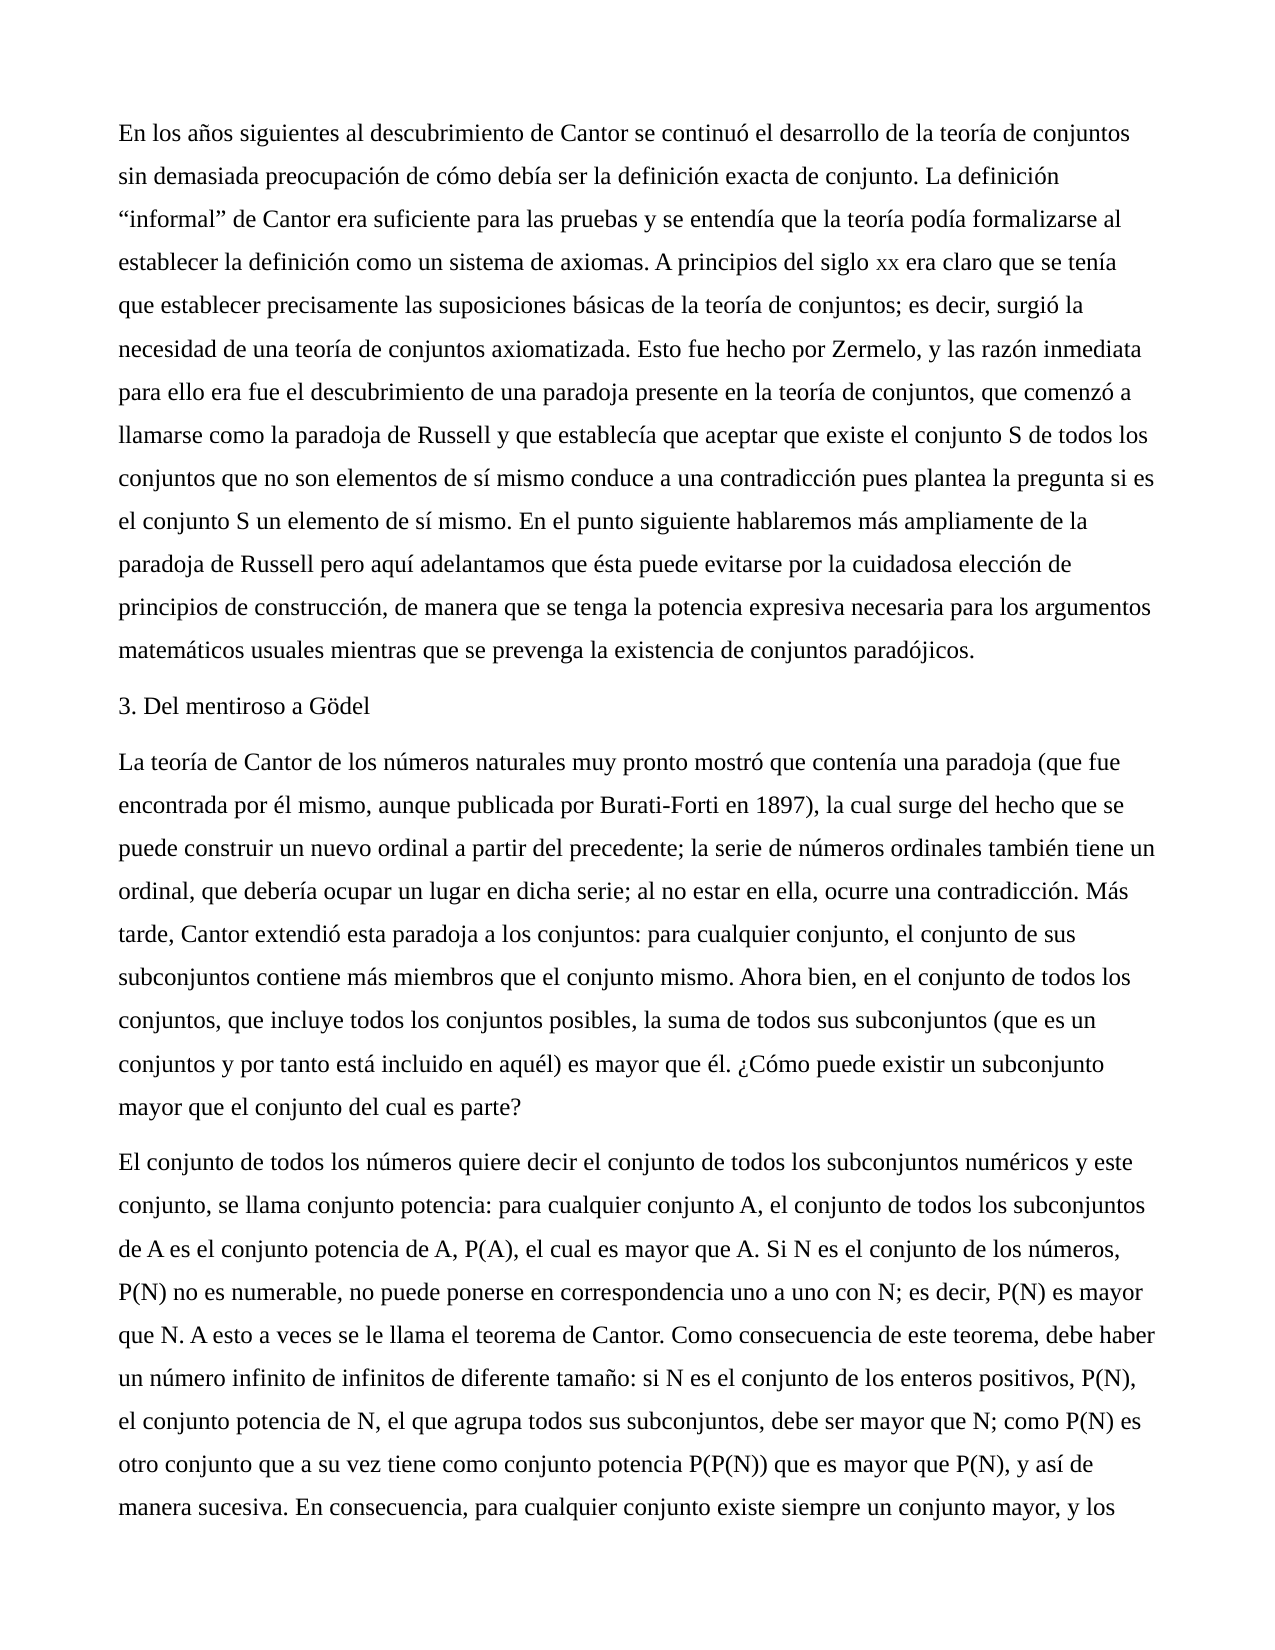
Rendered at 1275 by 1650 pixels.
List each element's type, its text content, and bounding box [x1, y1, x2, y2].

text En los años siguientes al descubrimiento de Cantor se continuó el desarrollo de la teoría de conjuntos sin demasiada preocupación de cómo debía ser la definición exacta de conjunto. La definición “informal” de Cantor era suficiente para las pruebas y se entendía que la teoría podía formalizarse al establecer la definición como un sistema de axiomas. A principios del siglo xx era claro que se tenía que establecer precisamente las suposiciones básicas de la teoría de conjuntos; es decir, surgió la necesidad de una teoría de conjuntos axiomatizada. Esto fue hecho por Zermelo, y las razón inmediata para ello era fue el descubrimiento de una paradoja presente en la teoría de conjuntos, que comenzó a llamarse como la paradoja de Russell y que establecía que aceptar que existe el conjunto S de todos los conjuntos que no son elementos de sí mismo conduce a una contradicción pues plantea la pregunta si es el conjunto S un elemento de sí mismo. En el punto siguiente hablaremos más ampliamente de la paradoja de Russell pero aquí adelantamos que ésta puede evitarse por la cuidadosa elección de principios de construcción, de manera que se tenga la potencia expresiva necesaria para los argumentos matemáticos usuales mientras que se prevenga la existencia de conjuntos paradójicos. [118, 118, 1157, 664]
text 3. Del mentiroso a Gödel [118, 691, 1157, 720]
text La teoría de Cantor de los números naturales muy pronto mostró que contenía una paradoja (que fue encontrada por él mismo, aunque publicada por Burati-Forti en 1897), la cual surge del hecho que se puede construir un nuevo ordinal a partir del precedente; la serie de números ordinales también tiene un ordinal, que debería ocupar un lugar en dicha serie; al no estar en ella, ocurre una contradicción. Más tarde, Cantor extendió esta paradoja a los conjuntos: para cualquier conjunto, el conjunto de sus subconjuntos contiene más miembros que el conjunto mismo. Ahora bien, en el conjunto de todos los conjuntos, que incluye todos los conjuntos posibles, la suma de todos sus subconjuntos (que es un conjuntos y por tanto está incluido en aquél) es mayor que él. ¿Cómo puede existir un subconjunto mayor que el conjunto del cual es parte? [118, 747, 1157, 1121]
text El conjunto de todos los números quiere decir el conjunto de todos los subconjuntos numéricos y este conjunto, se llama conjunto potencia: para cualquier conjunto A, el conjunto de todos los subconjuntos de A es el conjunto potencia de A, P(A), el cual es mayor que A. Si N es el conjunto de los números, P(N) no es numerable, no puede ponerse en correspondencia uno a uno con N; es decir, P(N) es mayor que N. A esto a veces se le llama el teorema de Cantor. Como consecuencia de este teorema, debe haber un número infinito de infinitos de diferente tamaño: si N es el conjunto de los enteros positivos, P(N), el conjunto potencia de N, el que agrupa todos sus subconjuntos, debe ser mayor que N; como P(N) es otro conjunto que a su vez tiene como conjunto potencia P(P(N)) que es mayor que P(N), y así de manera sucesiva. En consecuencia, para cualquier conjunto existe siempre un conjunto mayor, y los [118, 1147, 1157, 1521]
